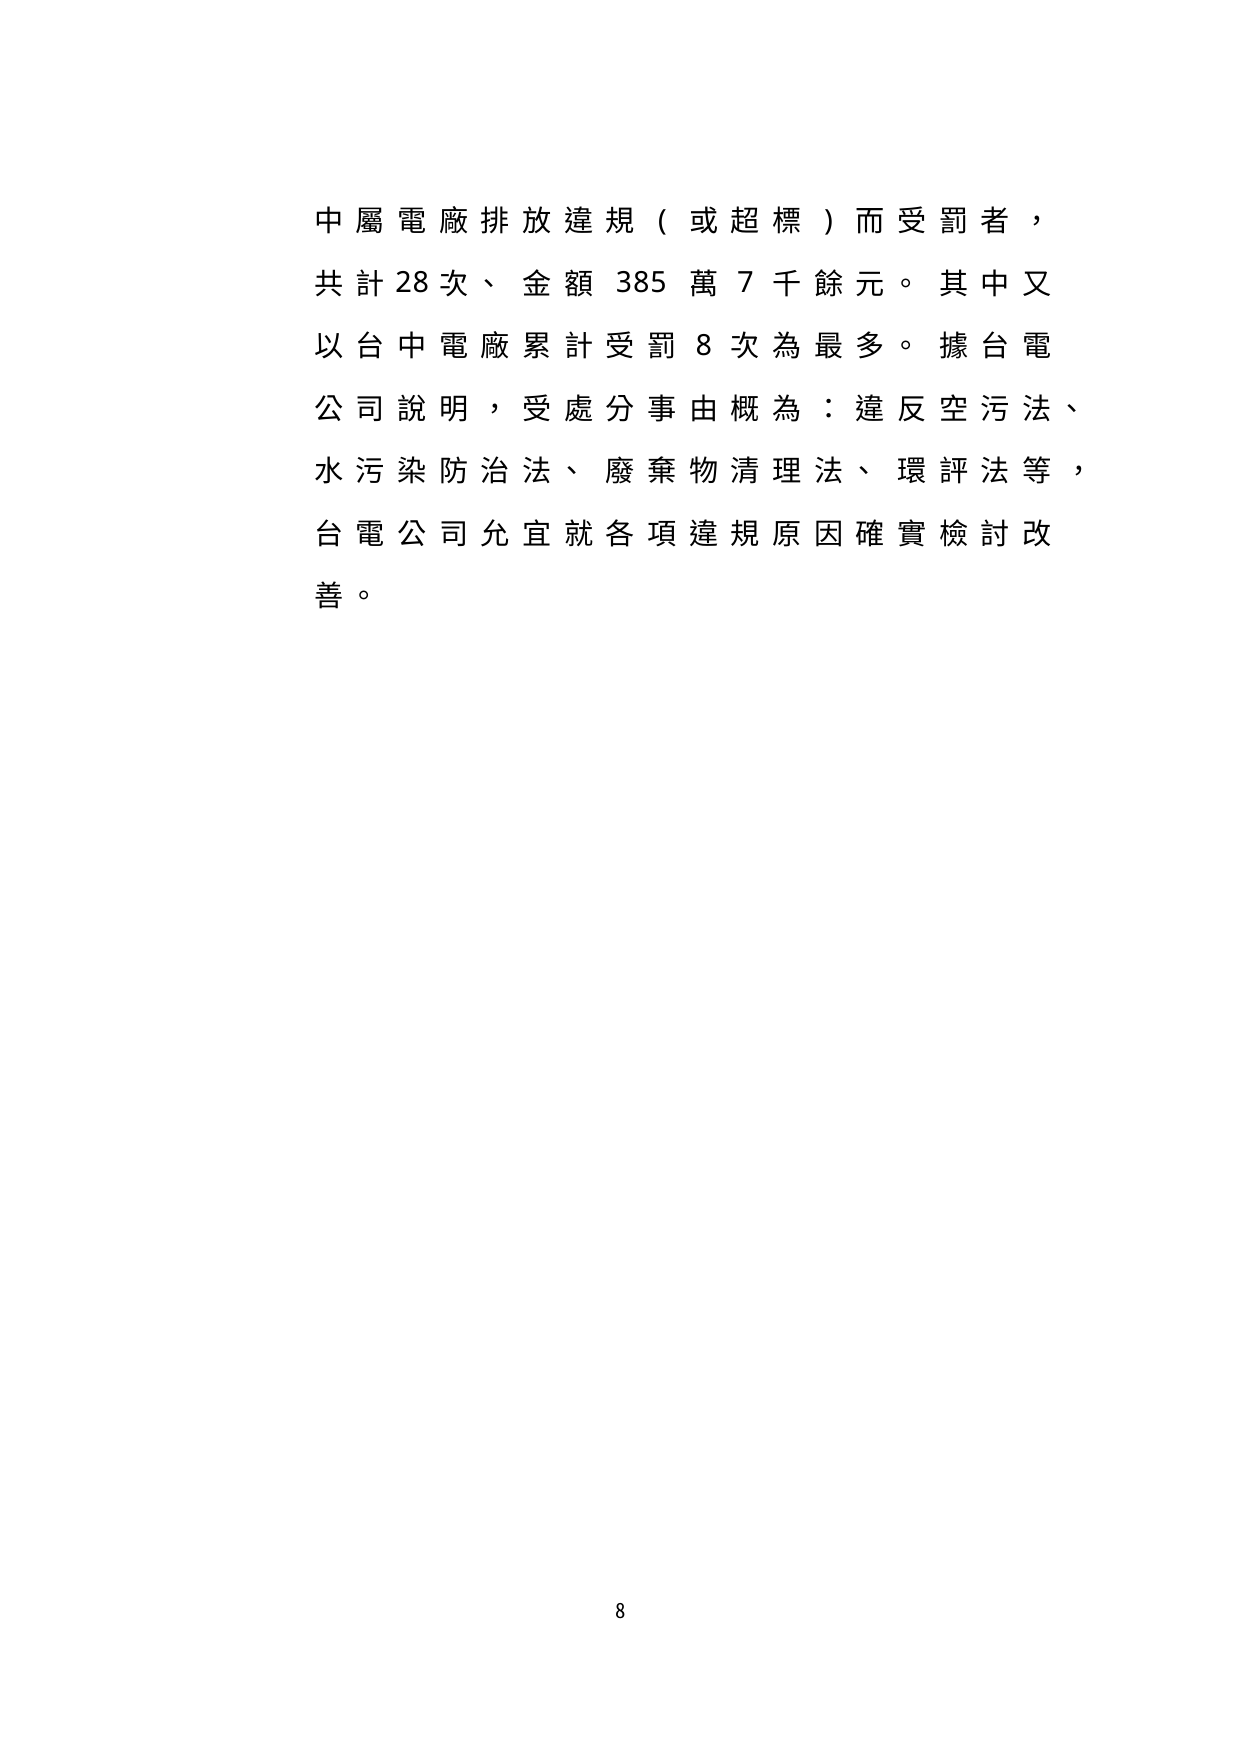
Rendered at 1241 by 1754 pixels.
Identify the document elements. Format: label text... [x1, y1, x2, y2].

text 據台電公司統計自97年度至107年3月底止，因違反環保法規遭處罰鍰次數達117次、罰鍰總金額1,624萬2千元，其中屬電廠排放違規(或超標)而受罰者，共計28次、金額385萬7千餘元。其中又以台中電廠累計受罰8次為最多。據台電公司說明，受處分事由概為：違反空污法、水污染防治法、廢棄物清理法、環評法等，台電公司允宜就各項違規原因確實檢討改善。 [271, 177, 1058, 615]
